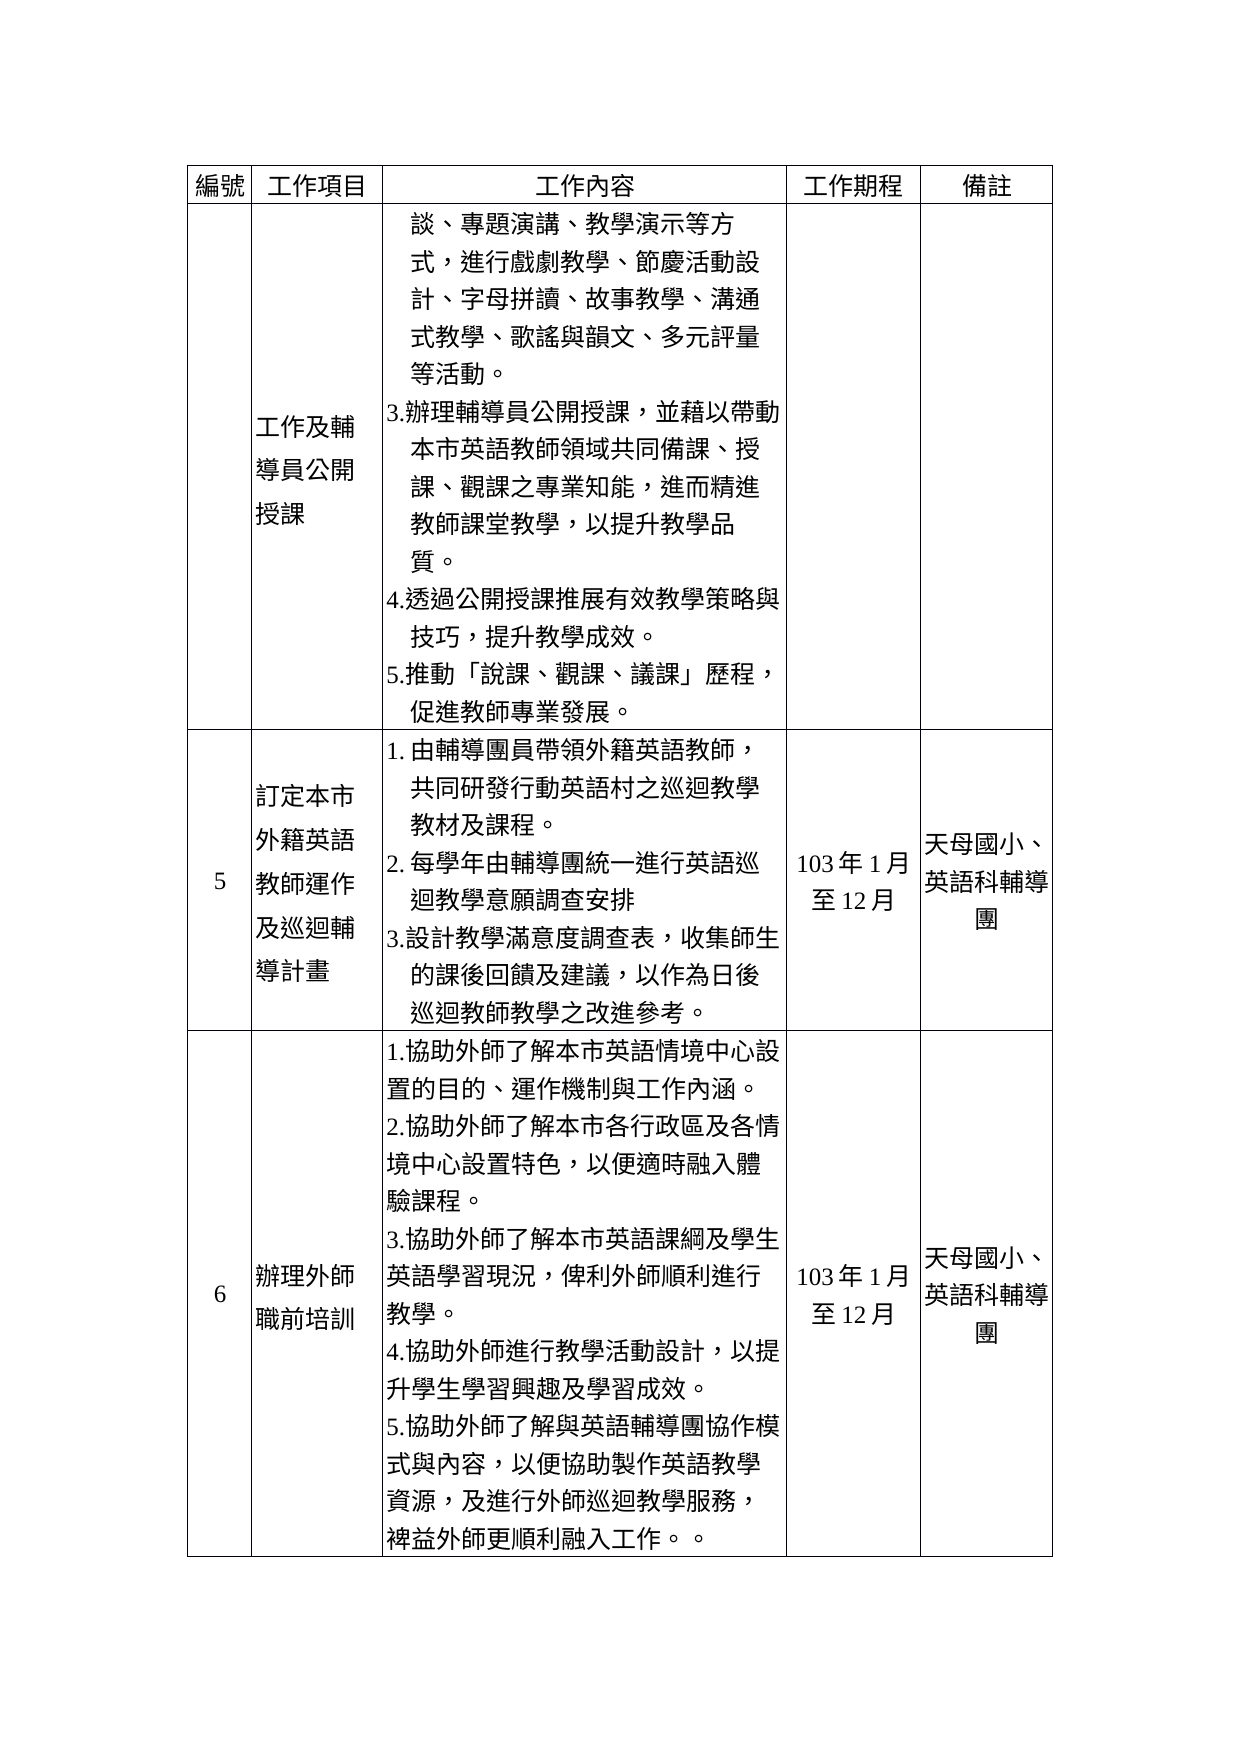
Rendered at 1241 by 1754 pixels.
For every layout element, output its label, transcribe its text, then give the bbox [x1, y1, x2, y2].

table_cell 工作及輔導員公開授課 [252, 204, 382, 729]
table_header 工作內容 [383, 166, 786, 203]
table_header 工作期程 [787, 166, 920, 203]
table_cell 訂定本市外籍英語教師運作及巡迴輔導計畫 [252, 730, 382, 1030]
table_cell 辦理外師職前培訓 [252, 1031, 382, 1556]
table_cell 103年1月至12月 [787, 1031, 920, 1556]
table_cell [188, 204, 251, 729]
table_cell [921, 204, 1052, 729]
table_cell [787, 204, 920, 729]
table_cell 103年1月至12月 [787, 730, 920, 1030]
table_cell 天母國小、英語科輔導團 [921, 1031, 1052, 1556]
table_header 備註 [921, 166, 1052, 203]
table_cell 6 [188, 1031, 251, 1556]
table_cell 天母國小、英語科輔導團 [921, 730, 1052, 1030]
table_header 工作項目 [252, 166, 382, 203]
table_cell 1.協助外師了解本市英語情境中心設置的目的、運作機制與工作內涵。 2.協助外師了解本市各行政區及各情境中心設置特色，以便適時融入體驗課程。 3.協助外師了解本市英語課綱及學生英語學習現況，俾利外師順利進行教學。 4.協助外師進行教學活動設計，以提升學生學習興趣及學習成效。 5.協助外師了解與英語輔導團協作模式與內容，以便協助製作英語教學資源，及進行外師巡迴教學服務，裨益外師更順利融入工作。。 [383, 1031, 786, 1556]
table_cell 談、專題演講、教學演示等方式，進行戲劇教學、節慶活動設計、字母拼讀、故事教學、溝通式教學、歌謠與韻文、多元評量等活動。 3.辦理輔導員公開授課，並藉以帶動本市英語教師領域共同備課、授課、觀課之專業知能，進而精進教師課堂教學，以提升教學品質。 4.透過公開授課推展有效教學策略與技巧，提升教學成效。 5.推動「說課、觀課、議課」歷程，促進教師專業發展。 [383, 204, 786, 729]
table_cell 5 [188, 730, 251, 1030]
table_cell 1. 由輔導團員帶領外籍英語教師，共同研發行動英語村之巡迴教學教材及課程。 2. 每學年由輔導團統一進行英語巡迴教學意願調查安排 3.設計教學滿意度調查表，收集師生的課後回饋及建議，以作為日後巡迴教師教學之改進參考。 [383, 730, 786, 1030]
table_header 編號 [188, 166, 251, 203]
